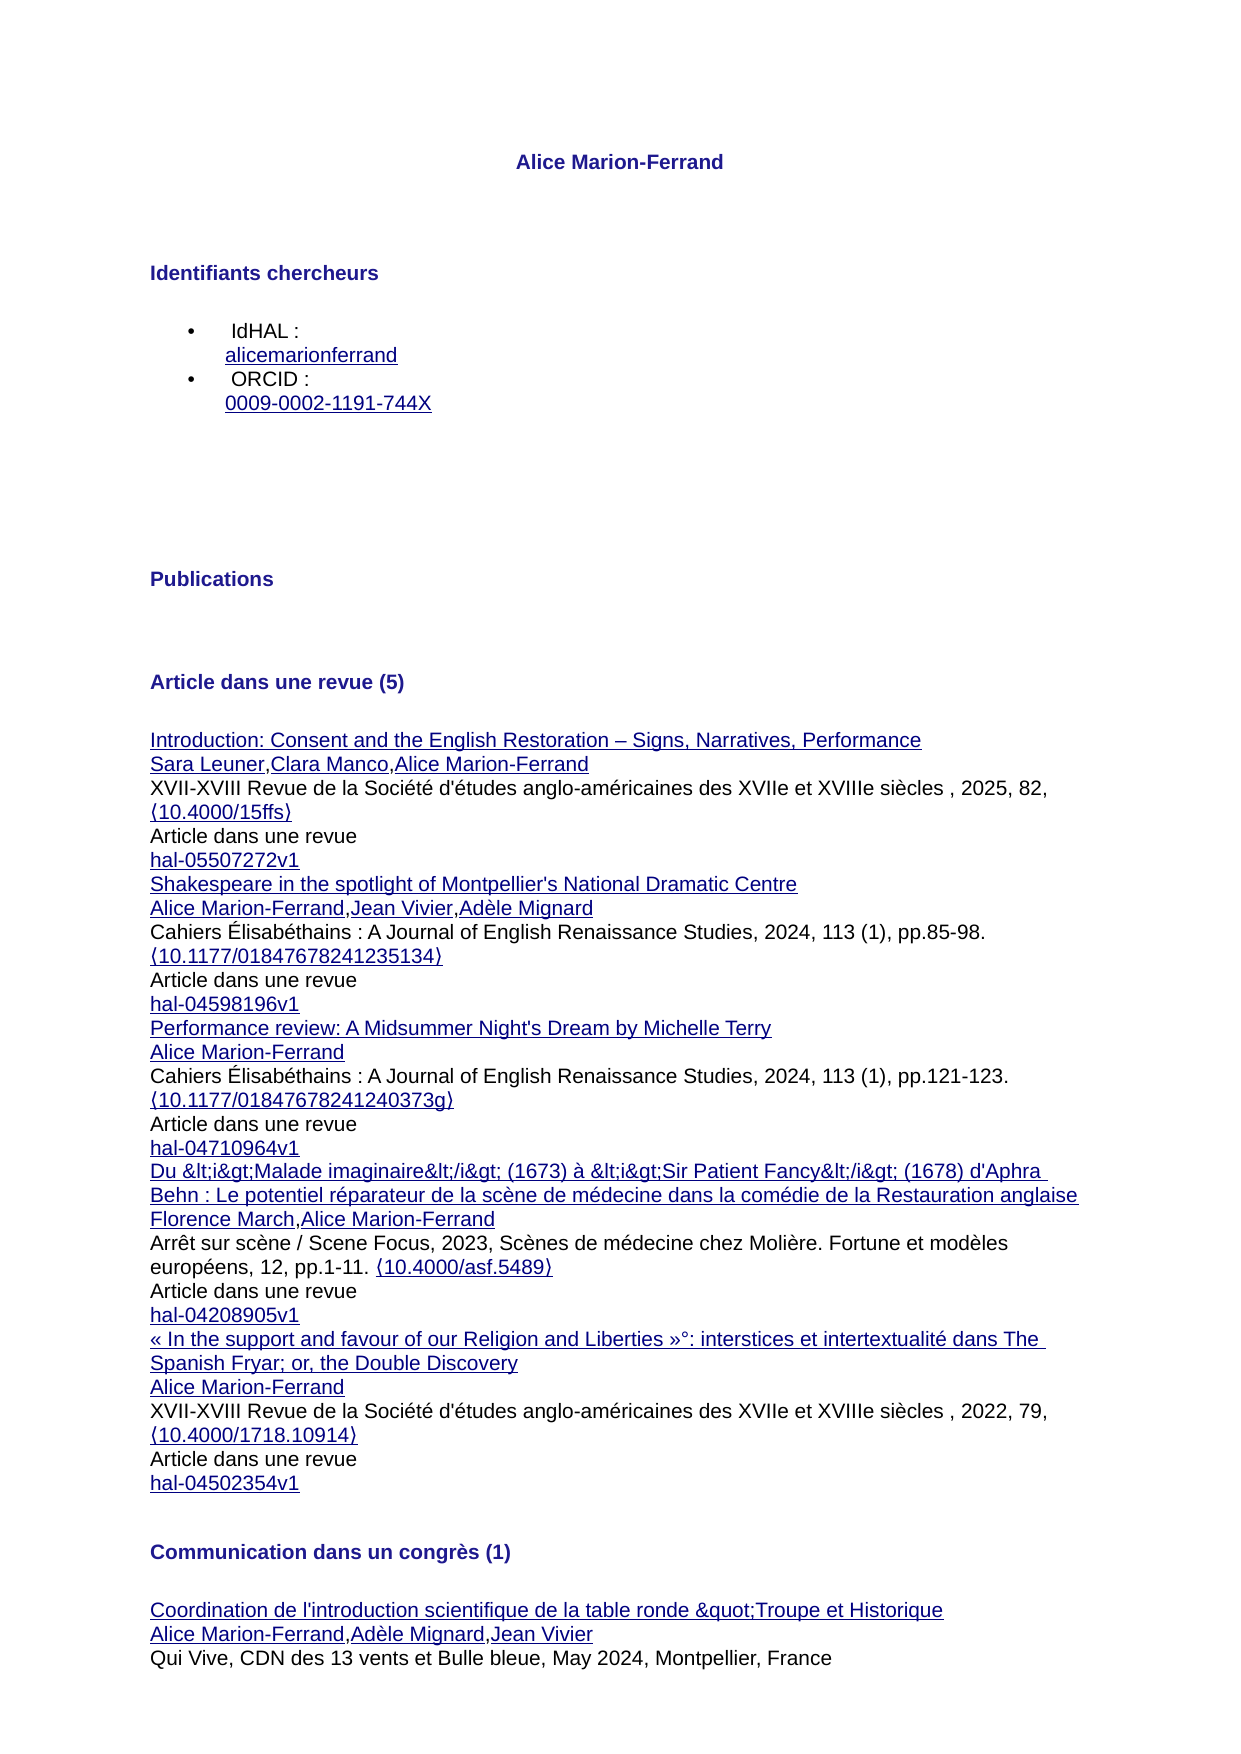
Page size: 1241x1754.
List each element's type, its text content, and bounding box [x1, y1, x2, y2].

table_header Coordination de l'introduction scientifique de la table ronde &quot;Troupe et Historique Alice Marion-Ferrand,Adèle Mignard,Jean Vivier Qui Vive, CDN des 13 vents et Bulle bleue, May 2024, Montpellier, France [150, 1598, 1090, 1670]
table_header Introduction: Consent and the English Restoration – Signs, Narratives, Performance Sara Leuner,Clara Manco,Alice Marion-Ferrand XVII-XVIII Revue de la Société d'études anglo-américaines des XVIIe et XVIIIe siècles , 2025, 82, ⟨10.4000/15ffs⟩ Article dans une revue hal-05507272v1 [150, 728, 1090, 872]
table_cell « In the support and favour of our Religion and Liberties »°: interstices et intertextualité dans The Spanish Fryar; or, the Double Discovery Alice Marion-Ferrand XVII-XVIII Revue de la Société d'études anglo-américaines des XVIIe et XVIIIe siècles , 2022, 79, ⟨10.4000/1718.10914⟩ Article dans une revue hal-04502354v1 [150, 1327, 1090, 1495]
list IdHAL : [187, 319, 1090, 343]
list 0009-0002-1191-744X [187, 391, 1090, 414]
table_cell Shakespeare in the spotlight of Montpellier's National Dramatic Centre Alice Marion-Ferrand,Jean Vivier,Adèle Mignard Cahiers Élisabéthains : A Journal of English Renaissance Studies, 2024, 113 (1), pp.85-98. ⟨10.1177/01847678241235134⟩ Article dans une revue hal-04598196v1 [150, 872, 1090, 1016]
list ORCID : [187, 367, 1090, 391]
subtitle Article dans une revue (5) [150, 670, 1090, 694]
table_cell Du &lt;i&gt;Malade imaginaire&lt;/i&gt; (1673) à &lt;i&gt;Sir Patient Fancy&lt;/i&gt; (1678) d'Aphra Behn : Le potentiel réparateur de la scène de médecine dans la comédie de la Restauration anglaise Florence March,Alice Marion-Ferrand Arrêt sur scène / Scene Focus, 2023, Scènes de médecine chez Molière. Fortune et modèles européens, 12, pp.1-11. ⟨10.4000/asf.5489⟩ Article dans une revue hal-04208905v1 [150, 1159, 1090, 1327]
subtitle Alice Marion-Ferrand [150, 150, 1090, 174]
list alicemarionferrand [187, 343, 1090, 367]
subtitle Identifiants chercheurs [150, 260, 1090, 284]
table_cell Performance review: A Midsummer Night's Dream by Michelle Terry Alice Marion-Ferrand Cahiers Élisabéthains : A Journal of English Renaissance Studies, 2024, 113 (1), pp.121-123. ⟨10.1177/01847678241240373g⟩ Article dans une revue hal-04710964v1 [150, 1016, 1090, 1159]
subtitle Publications [150, 567, 1090, 591]
subtitle Communication dans un congrès (1) [150, 1539, 1090, 1563]
